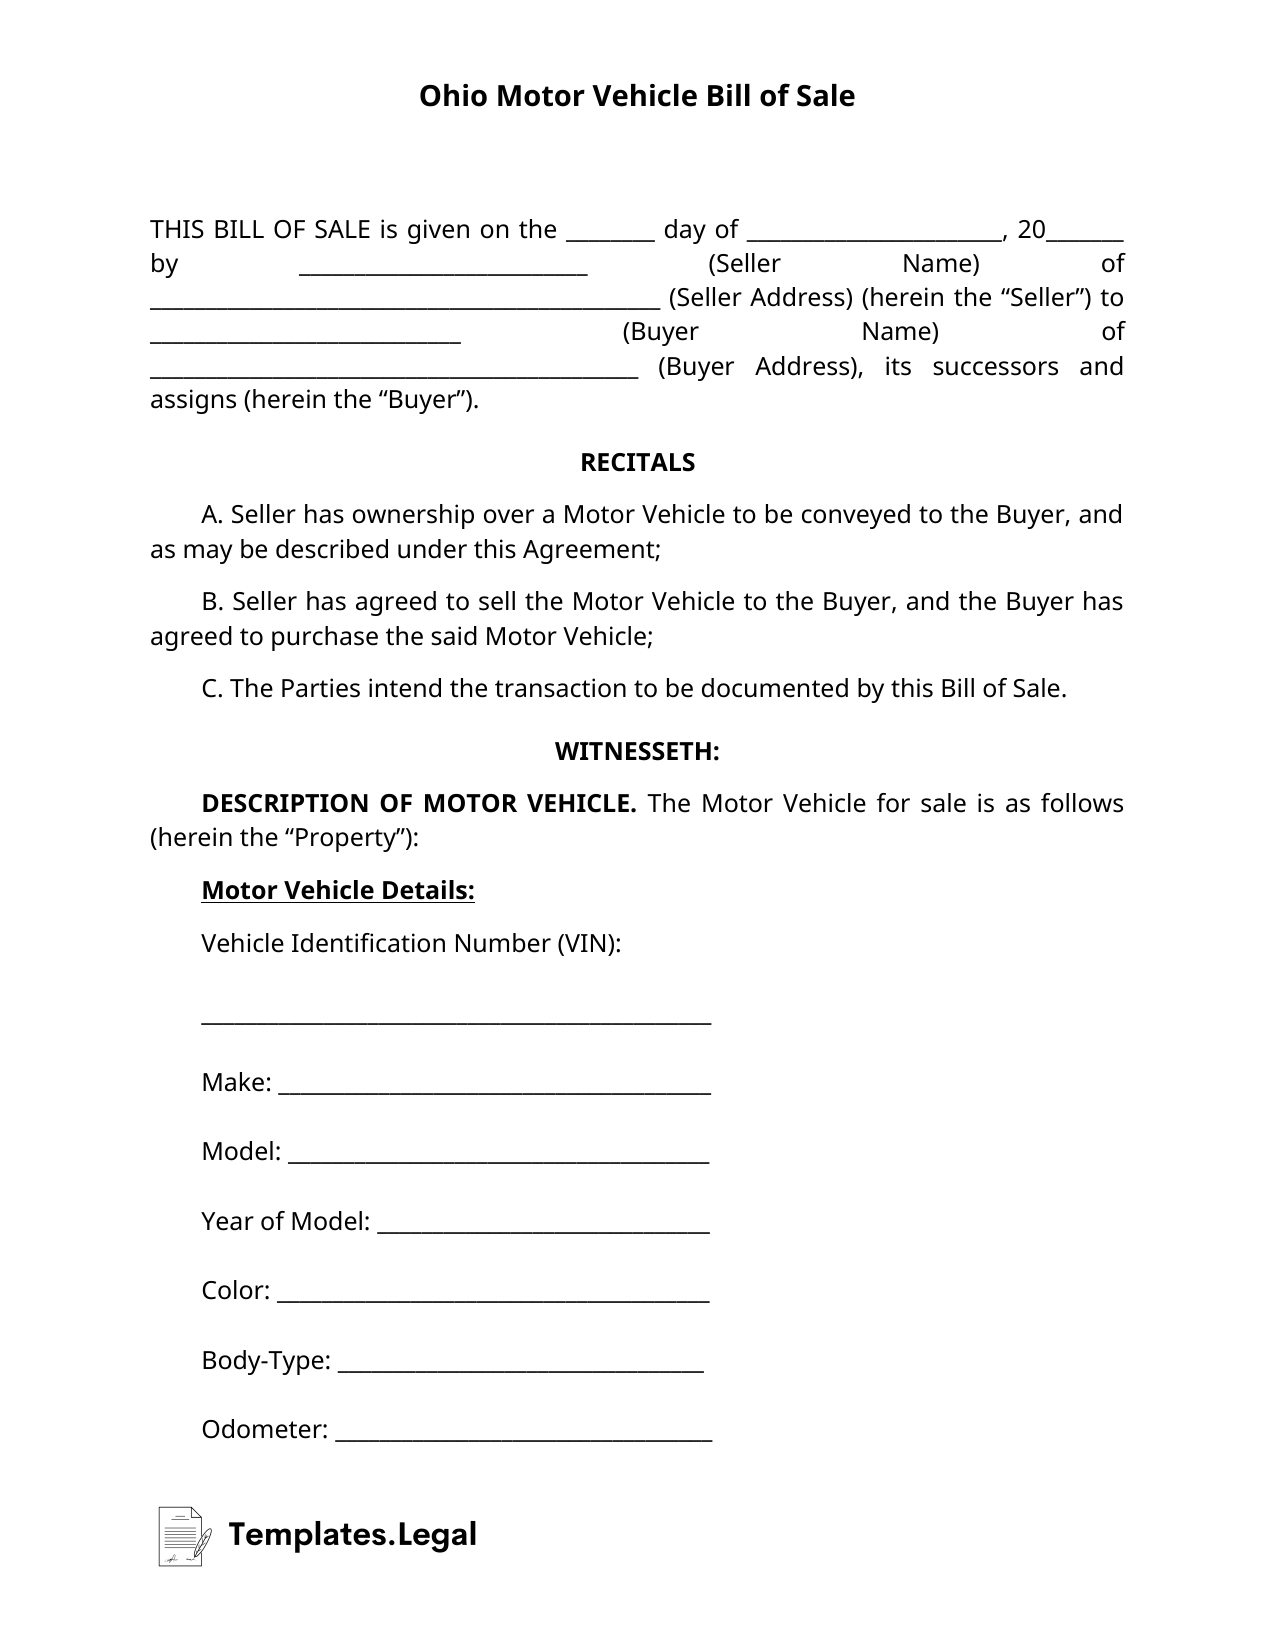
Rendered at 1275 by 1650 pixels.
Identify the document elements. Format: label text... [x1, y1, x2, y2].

text Ohio Motor Vehicle Bill of Sale [150, 75, 1125, 115]
text RECITALS [150, 444, 1125, 478]
text THIS BILL OF SALE is given on the ________ day of _______________________, 20_______ by __________________________ (Seller Name) of ______________________________________________ (Seller Address) (herein the “Seller”) to ____________________________ (Buyer Name) of ____________________________________________ (Buyer Address), its successors and assigns (herein the “Buyer”). [150, 212, 1125, 416]
text DESCRIPTION OF MOTOR VEHICLE. The Motor Vehicle for sale is as follows (herein the “Property”): [150, 786, 1125, 854]
text Make: _______________________________________ [150, 1064, 1125, 1099]
text C. The Parties intend the transaction to be documented by this Bill of Sale. [150, 671, 1125, 705]
text A. Seller has ownership over a Motor Vehicle to be conveyed to the Buyer, and as may be described under this Agreement; [150, 497, 1125, 565]
text B. Seller has agreed to sell the Motor Vehicle to the Buyer, and the Buyer has agreed to purchase the said Motor Vehicle; [150, 584, 1125, 652]
text ______________________________________________ [150, 995, 1125, 1029]
text Motor Vehicle Details: [150, 873, 1125, 907]
text Body-Type: _________________________________ [150, 1342, 1125, 1377]
text Color: _______________________________________ [150, 1273, 1125, 1307]
text Vehicle Identification Number (VIN): [150, 926, 1125, 960]
text WITNESSETH: [150, 733, 1125, 767]
text Model: ______________________________________ [150, 1134, 1125, 1168]
text Year of Model: ______________________________ [150, 1203, 1125, 1238]
text Odometer: __________________________________ [150, 1412, 1125, 1446]
